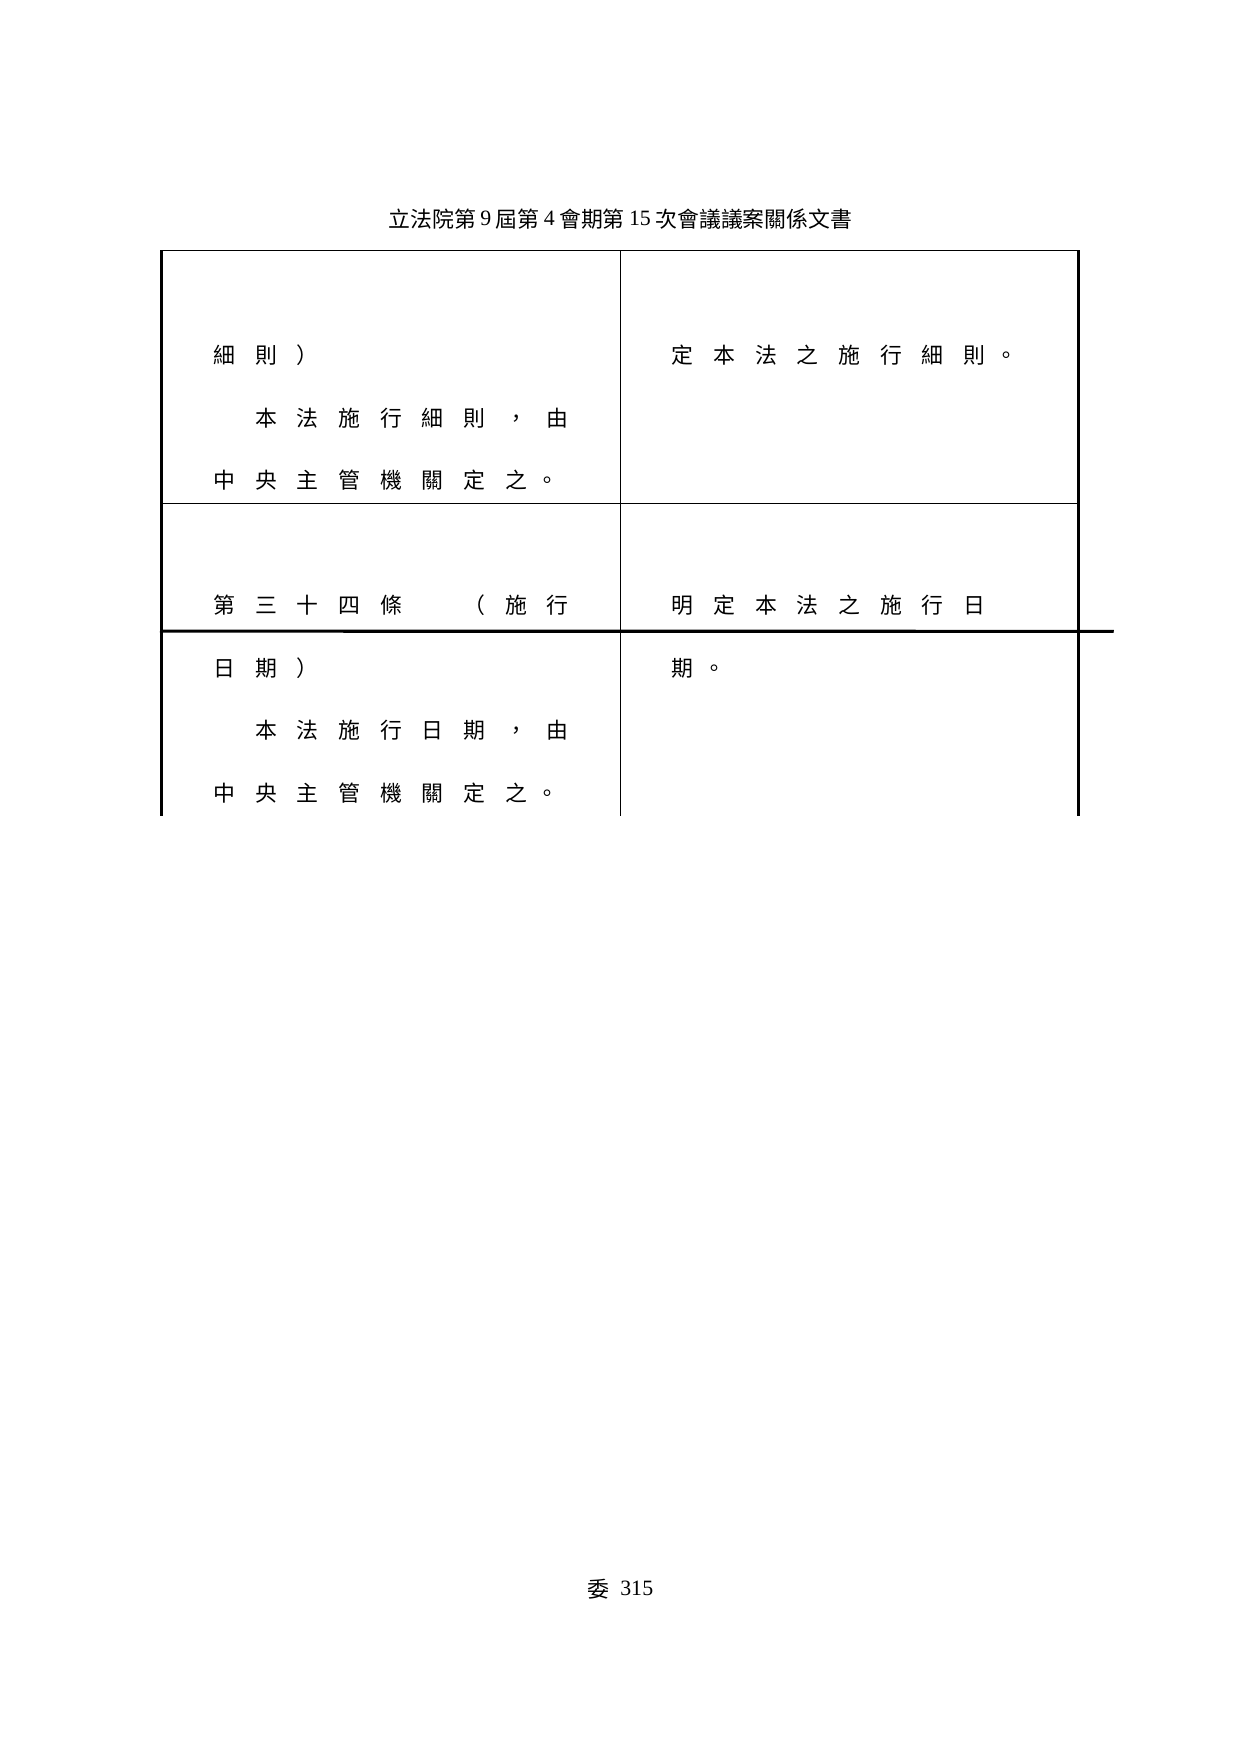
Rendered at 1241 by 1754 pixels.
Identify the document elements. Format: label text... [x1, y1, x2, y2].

table_cell 明定本法之施行日 [621, 504, 1077, 629]
table_cell 定本法之施行細則。 [621, 251, 1077, 503]
table_cell 第三十四條 （施行 [163, 504, 620, 629]
table_cell 細則） 本法施行細則，由中央主管機關定之。 [163, 251, 620, 503]
table_cell 日期） 本法施行日期，由中央主管機關定之。 [163, 633, 620, 816]
table_cell 期。 [621, 633, 1077, 816]
